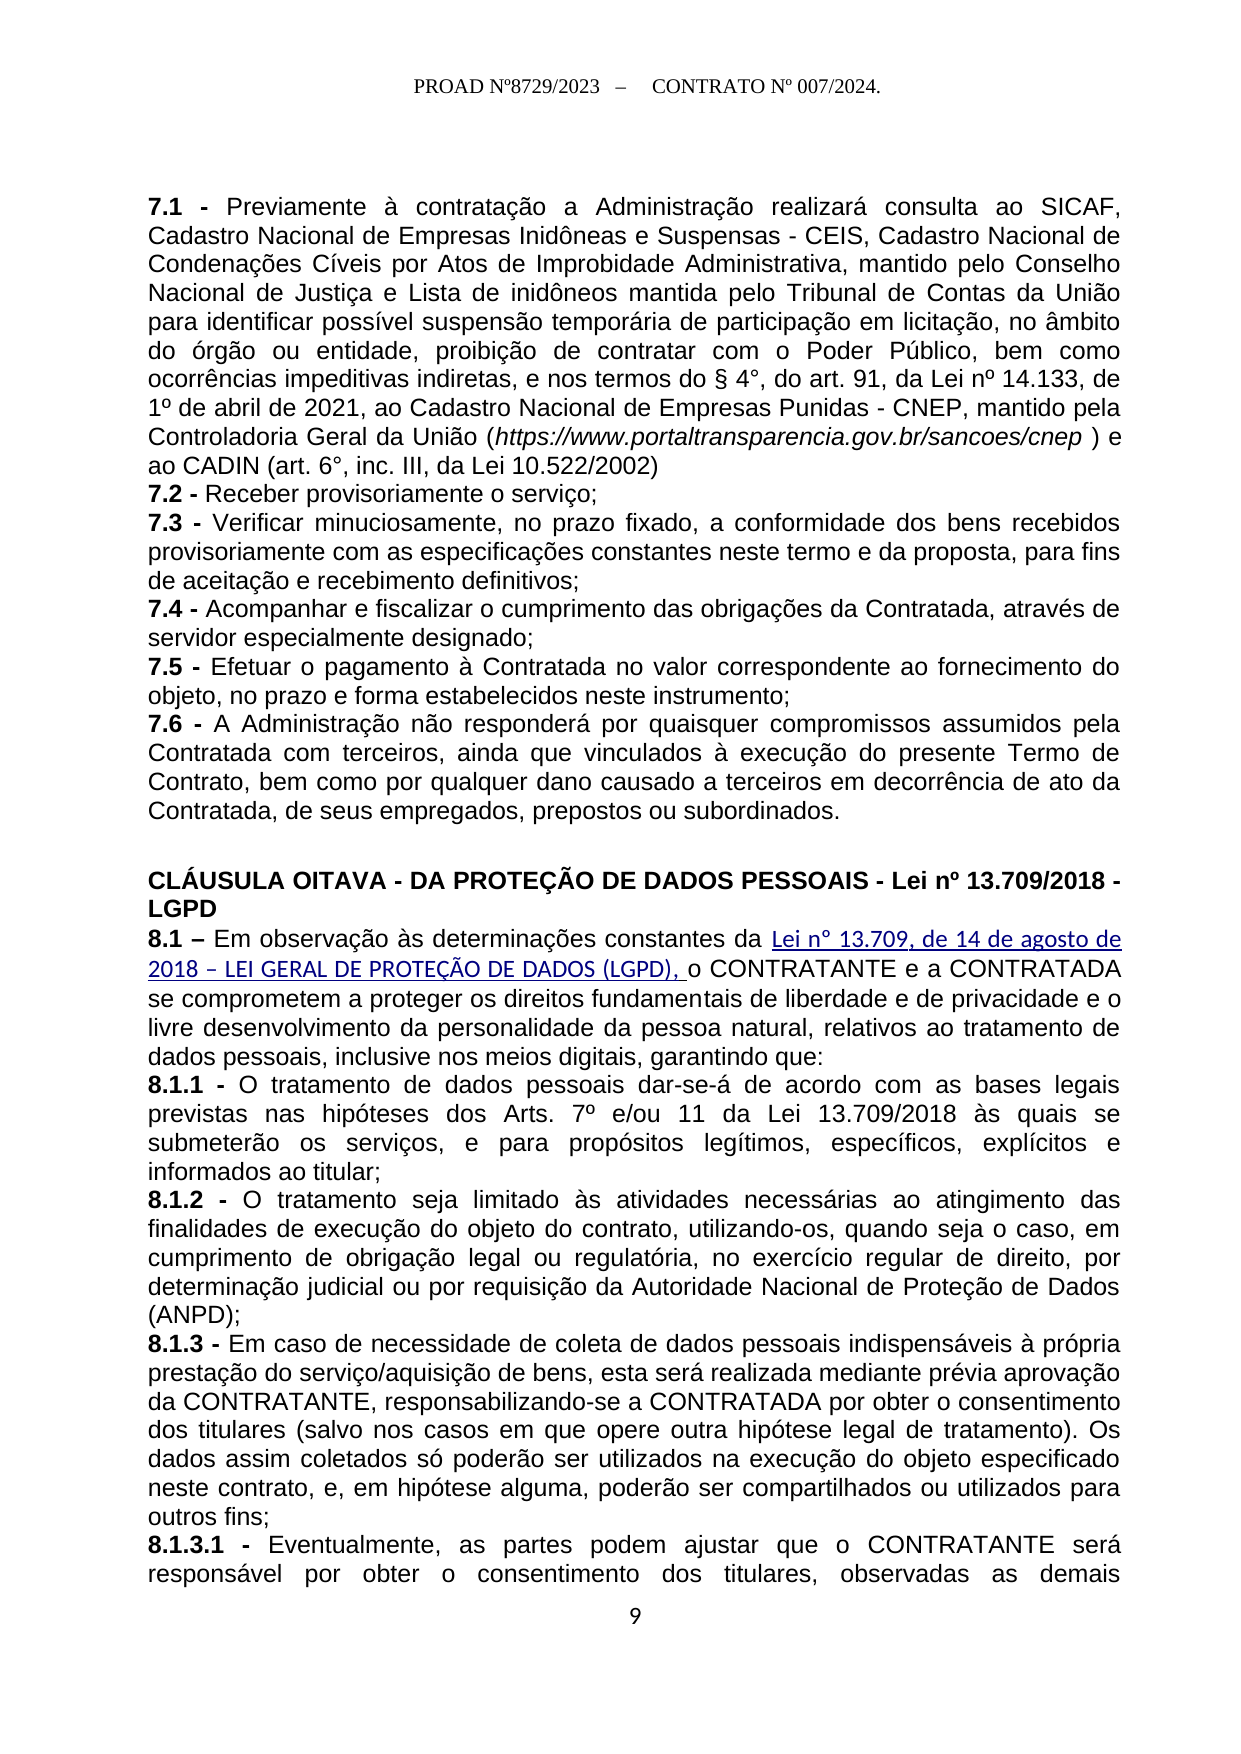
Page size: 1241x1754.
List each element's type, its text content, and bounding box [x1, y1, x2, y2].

text CLÁUSULA OITAVA - DA PROTEÇÃO DE DADOS PESSOAIS - Lei nº 13.709/2018 - LGPD [148, 866, 1122, 923]
text 7.2 - Receber provisoriamente o serviço; [148, 479, 1122, 508]
text 8.1.2 - O tratamento seja limitado às atividades necessárias ao atingimento das finalidades de execução do objeto do contrato, utilizando-os, quando seja o caso, em cumprimento de obrigação legal ou regulatória, no exercício regular de direito, por determinação judicial ou por requisição da Autoridade Nacional de Proteção de Dados (ANPD); [148, 1185, 1122, 1329]
text 8.1.1 - O tratamento de dados pessoais dar-se-á de acordo com as bases legais previstas nas hipóteses dos Arts. 7º e/ou 11 da Lei 13.709/2018 às quais se submeterão os serviços, e para propósitos legítimos, específicos, explícitos e informados ao titular; [148, 1070, 1122, 1185]
text 7.6 - A Administração não responderá por quaisquer compromissos assumidos pela Contratada com terceiros, ainda que vinculados à execução do presente Termo de Contrato, bem como por qualquer dano causado a terceiros em decorrência de ato da Contratada, de seus empregados, prepostos ou subordinados. [148, 709, 1122, 824]
text 7.5 - Efetuar o pagamento à Contratada no valor correspondente ao fornecimento do objeto, no prazo e forma estabelecidos neste instrumento; [148, 652, 1122, 709]
text 7.1 - Previamente à contratação a Administração realizará consulta ao SICAF, Cadastro Nacional de Empresas Inidôneas e Suspensas - CEIS, Cadastro Nacional de Condenações Cíveis por Atos de Improbidade Administrativa, mantido pelo Conselho Nacional de Justiça e Lista de inidôneos mantida pelo Tribunal de Contas da União para identificar possível suspensão temporária de participação em licitação, no âmbito do órgão ou entidade, proibição de contratar com o Poder Público, bem como ocorrências impeditivas indiretas, e nos termos do § 4°, do art. 91, da Lei nº 14.133, de 1º de abril de 2021, ao Cadastro Nacional de Empresas Punidas - CNEP, mantido pela Controladoria Geral da União (https://www.portaltransparencia.gov.br/sancoes/cnep ) e ao CADIN (art. 6°, inc. III, da Lei 10.522/2002) [148, 192, 1122, 479]
text 8.1.3 - Em caso de necessidade de coleta de dados pessoais indispensáveis à própria prestação do serviço/aquisição de bens, esta será realizada mediante prévia aprovação da CONTRATANTE, responsabilizando-se a CONTRATADA por obter o consentimento dos titulares (salvo nos casos em que opere outra hipótese legal de tratamento). Os dados assim coletados só poderão ser utilizados na execução do objeto especificado neste contrato, e, em hipótese alguma, poderão ser compartilhados ou utilizados para outros fins; [148, 1329, 1122, 1530]
text 8.1.3.1 - Eventualmente, as partes podem ajustar que o CONTRATANTE será responsável por obter o consentimento dos titulares, observadas as demais [148, 1530, 1122, 1588]
text 7.3 - Verificar minuciosamente, no prazo fixado, a conformidade dos bens recebidos provisoriamente com as especificações constantes neste termo e da proposta, para fins de aceitação e recebimento definitivos; [148, 508, 1122, 594]
text 7.4 - Acompanhar e fiscalizar o cumprimento das obrigações da Contratada, através de servidor especialmente designado; [148, 594, 1122, 652]
text 8.1 – Em observação às determinações constantes da Lei nº 13.709, de 14 de agosto de 2018 – LEI GERAL DE PROTEÇÃO DE DADOS (LGPD), o CONTRATANTE e a CONTRATADA se comprometem a proteger os direitos fundamentais de liberdade e de privacidade e o livre desenvolvimento da personalidade da pessoa natural, relativos ao tratamento de dados pessoais, inclusive nos meios digitais, garantindo que: [148, 923, 1122, 1070]
